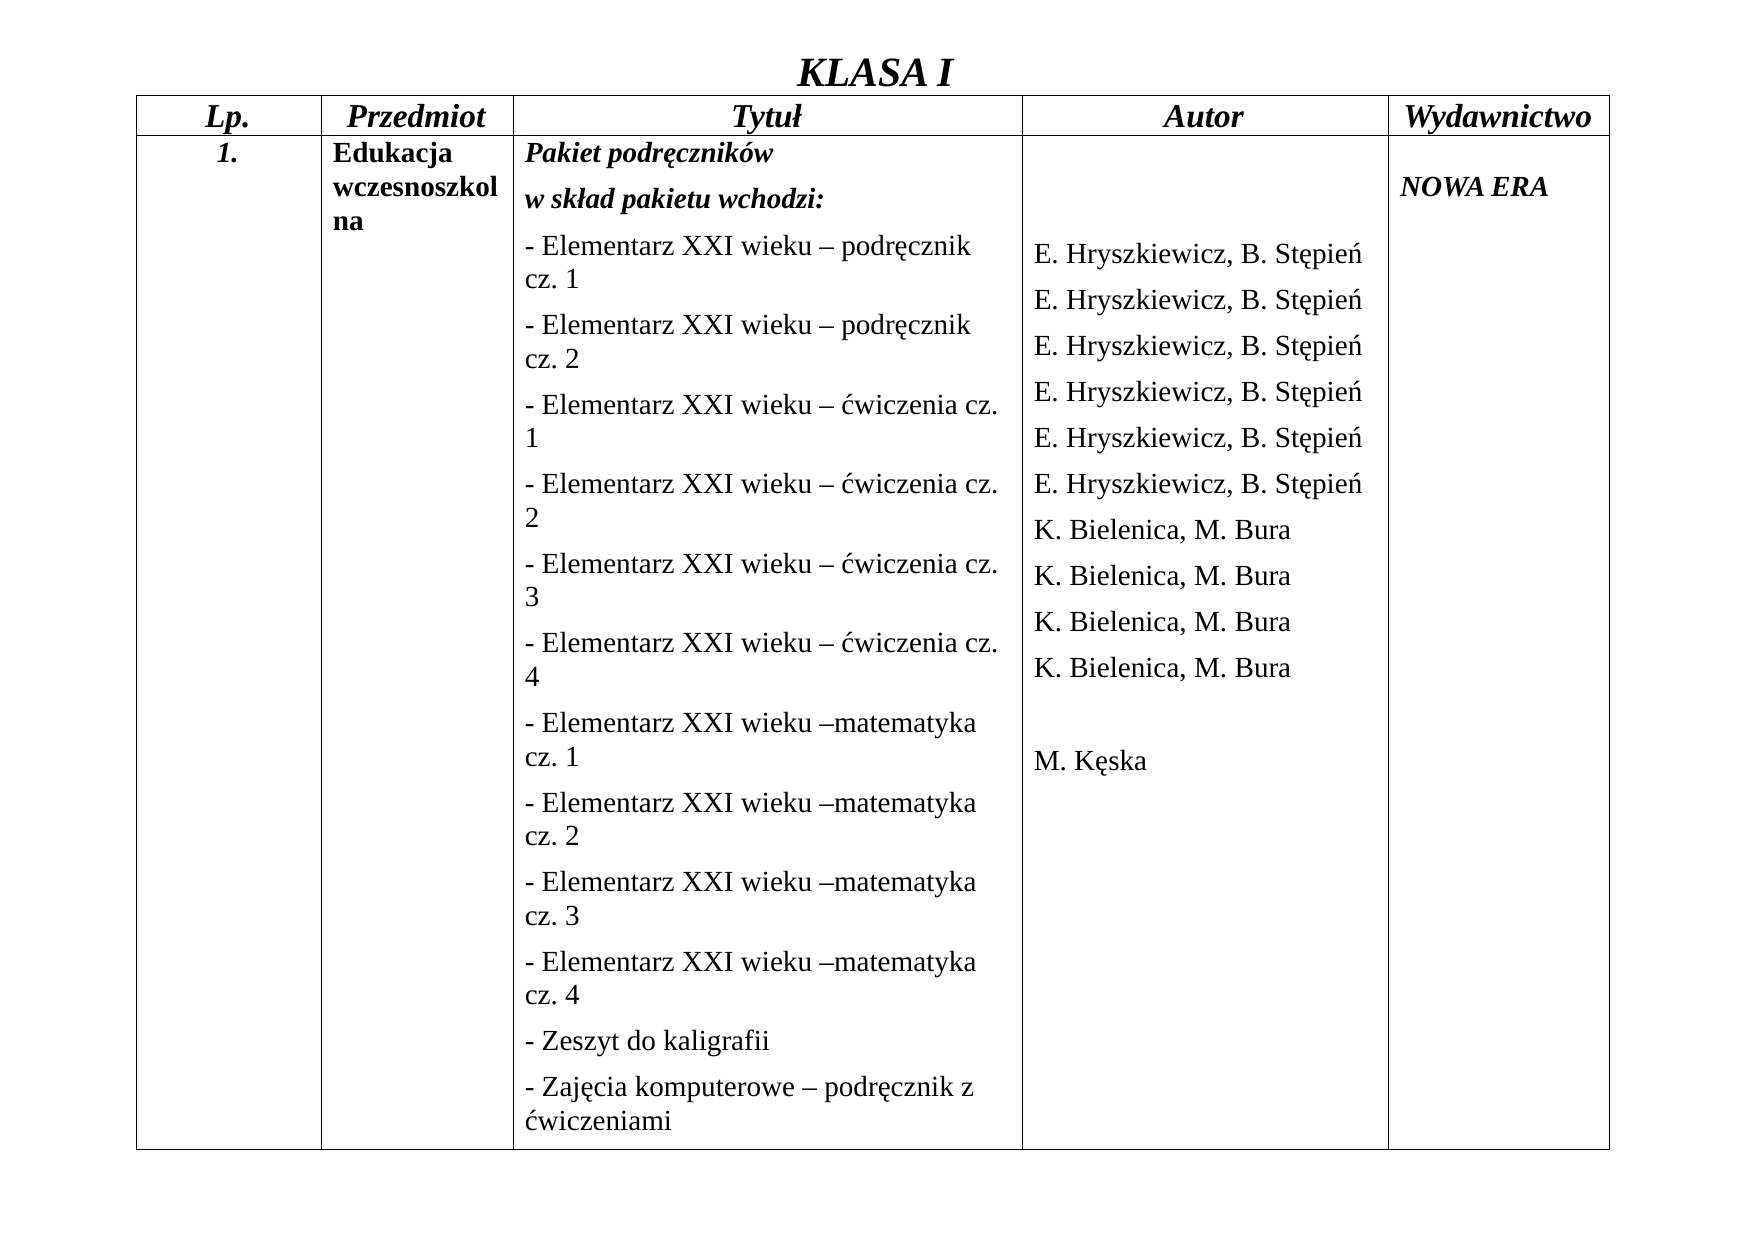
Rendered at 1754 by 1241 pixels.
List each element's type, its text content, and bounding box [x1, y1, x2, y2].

table_cell 1. [137, 136, 321, 1149]
table_cell Pakiet podręczników w skład pakietu wchodzi: - Elementarz XXI wieku – podręcznik cz. 1 - Elementarz XXI wieku – podręcznik cz. 2 - Elementarz XXI wieku – ćwiczenia cz. 1 - Elementarz XXI wieku – ćwiczenia cz. 2 - Elementarz XXI wieku – ćwiczenia cz. 3 - Elementarz XXI wieku – ćwiczenia cz. 4 - Elementarz XXI wieku –matematyka cz. 1 - Elementarz XXI wieku –matematyka cz. 2 - Elementarz XXI wieku –matematyka cz. 3 - Elementarz XXI wieku –matematyka cz. 4 - Zeszyt do kaligrafii - Zajęcia komputerowe – podręcznik z ćwiczeniami [514, 136, 1022, 1149]
text KLASA I [148, 47, 1606, 95]
table_header Tytuł [514, 96, 1022, 134]
table_cell E. Hryszkiewicz, B. Stępień E. Hryszkiewicz, B. Stępień E. Hryszkiewicz, B. Stępień E. Hryszkiewicz, B. Stępień E. Hryszkiewicz, B. Stępień E. Hryszkiewicz, B. Stępień K. Bielenica, M. Bura K. Bielenica, M. Bura K. Bielenica, M. Bura K. Bielenica, M. Bura M. Kęska [1023, 136, 1388, 1149]
table_header Autor [1023, 96, 1388, 134]
table_header Przedmiot [322, 96, 513, 134]
table_cell NOWA ERA [1389, 136, 1609, 1149]
table_header Wydawnictwo [1389, 96, 1609, 134]
table_cell Edukacja wczesnoszkolna [322, 136, 513, 1149]
table_header Lp. [137, 96, 321, 134]
